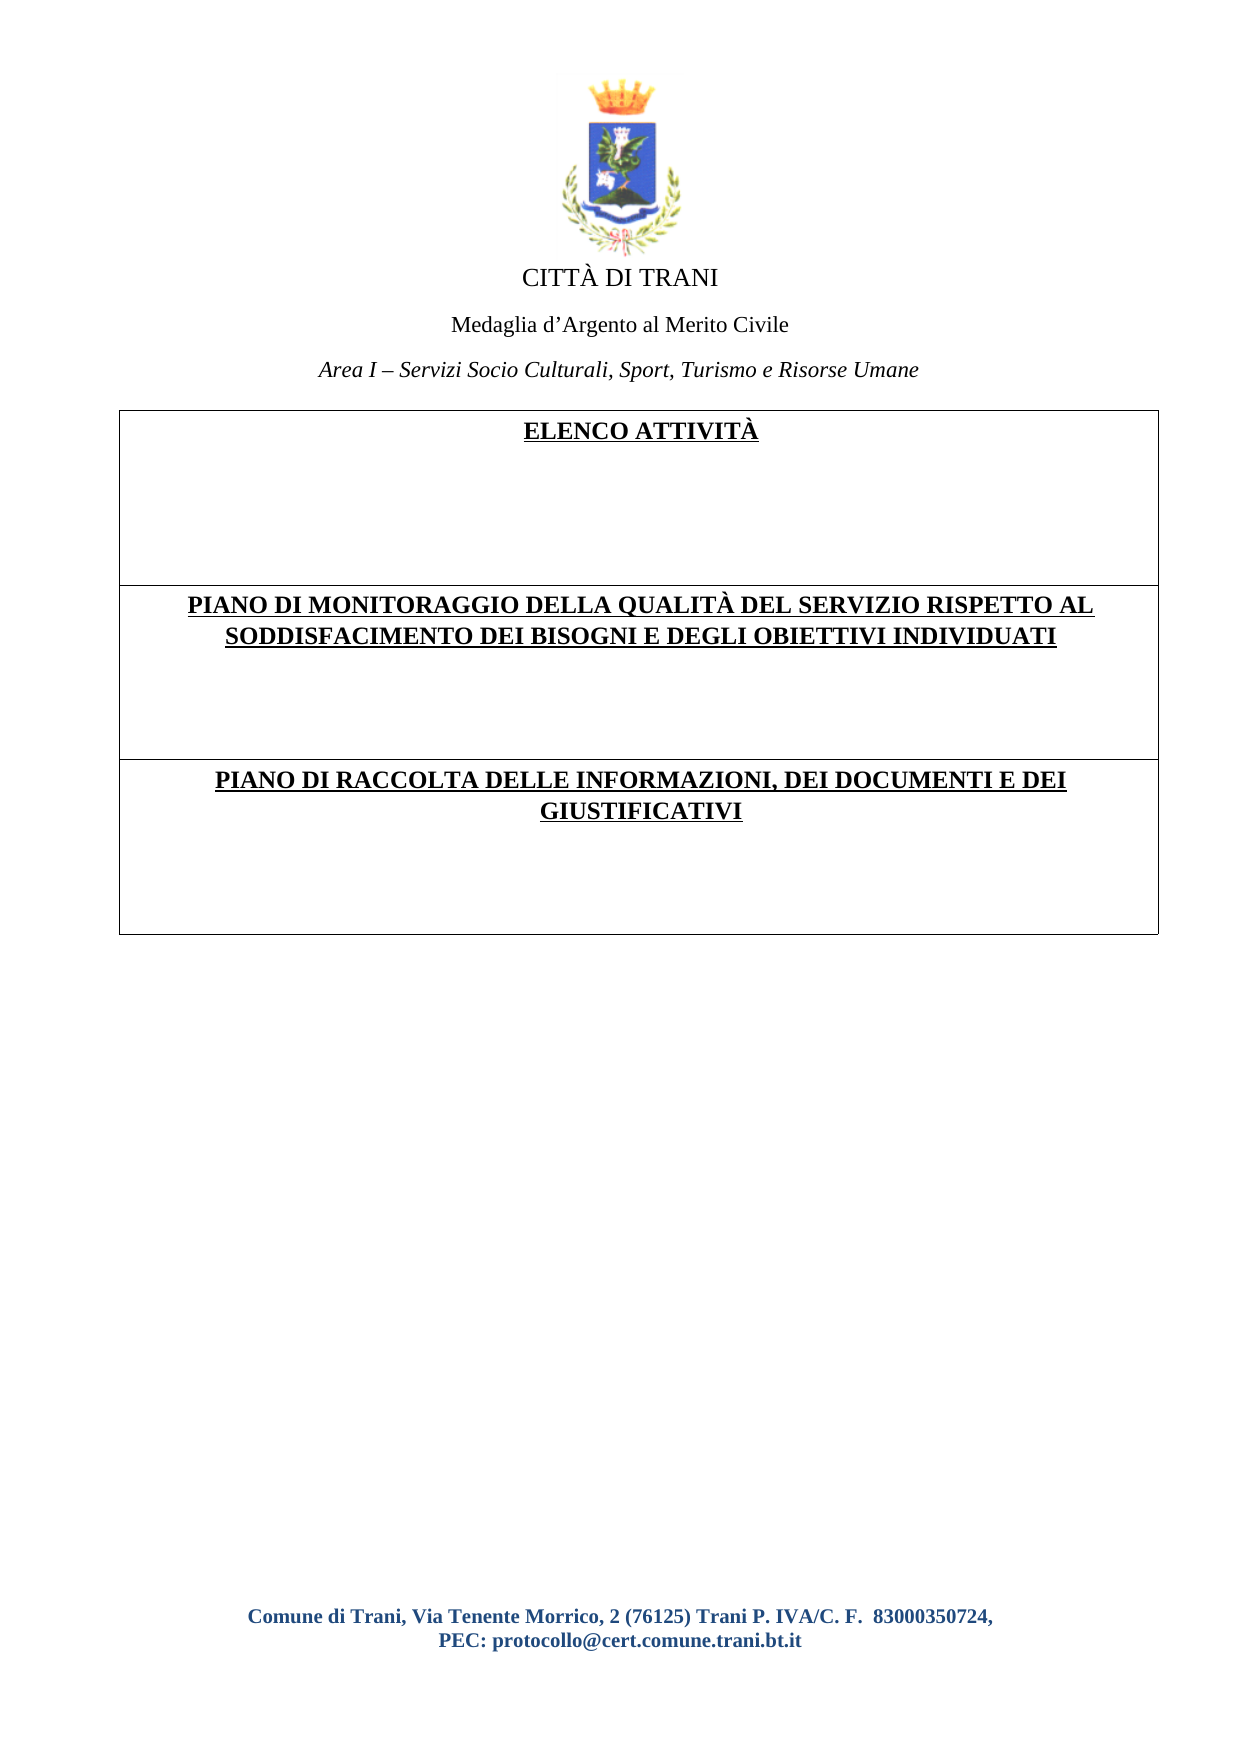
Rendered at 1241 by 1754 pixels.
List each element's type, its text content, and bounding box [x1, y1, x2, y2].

table_cell ELENCO ATTIVITÀ [120, 411, 1158, 585]
picture [556, 73, 685, 262]
table_cell PIANO DI RACCOLTA DELLE INFORMAZIONI, DEI DOCUMENTI E DEI GIUSTIFICATIVI [120, 760, 1158, 934]
table_cell PIANO DI MONITORAGGIO DELLA QUALITÀ DEL SERVIZIO RISPETTO AL SODDISFACIMENTO DEI BISOGNI E DEGLI OBIETTIVI INDIVIDUATI [120, 586, 1158, 759]
